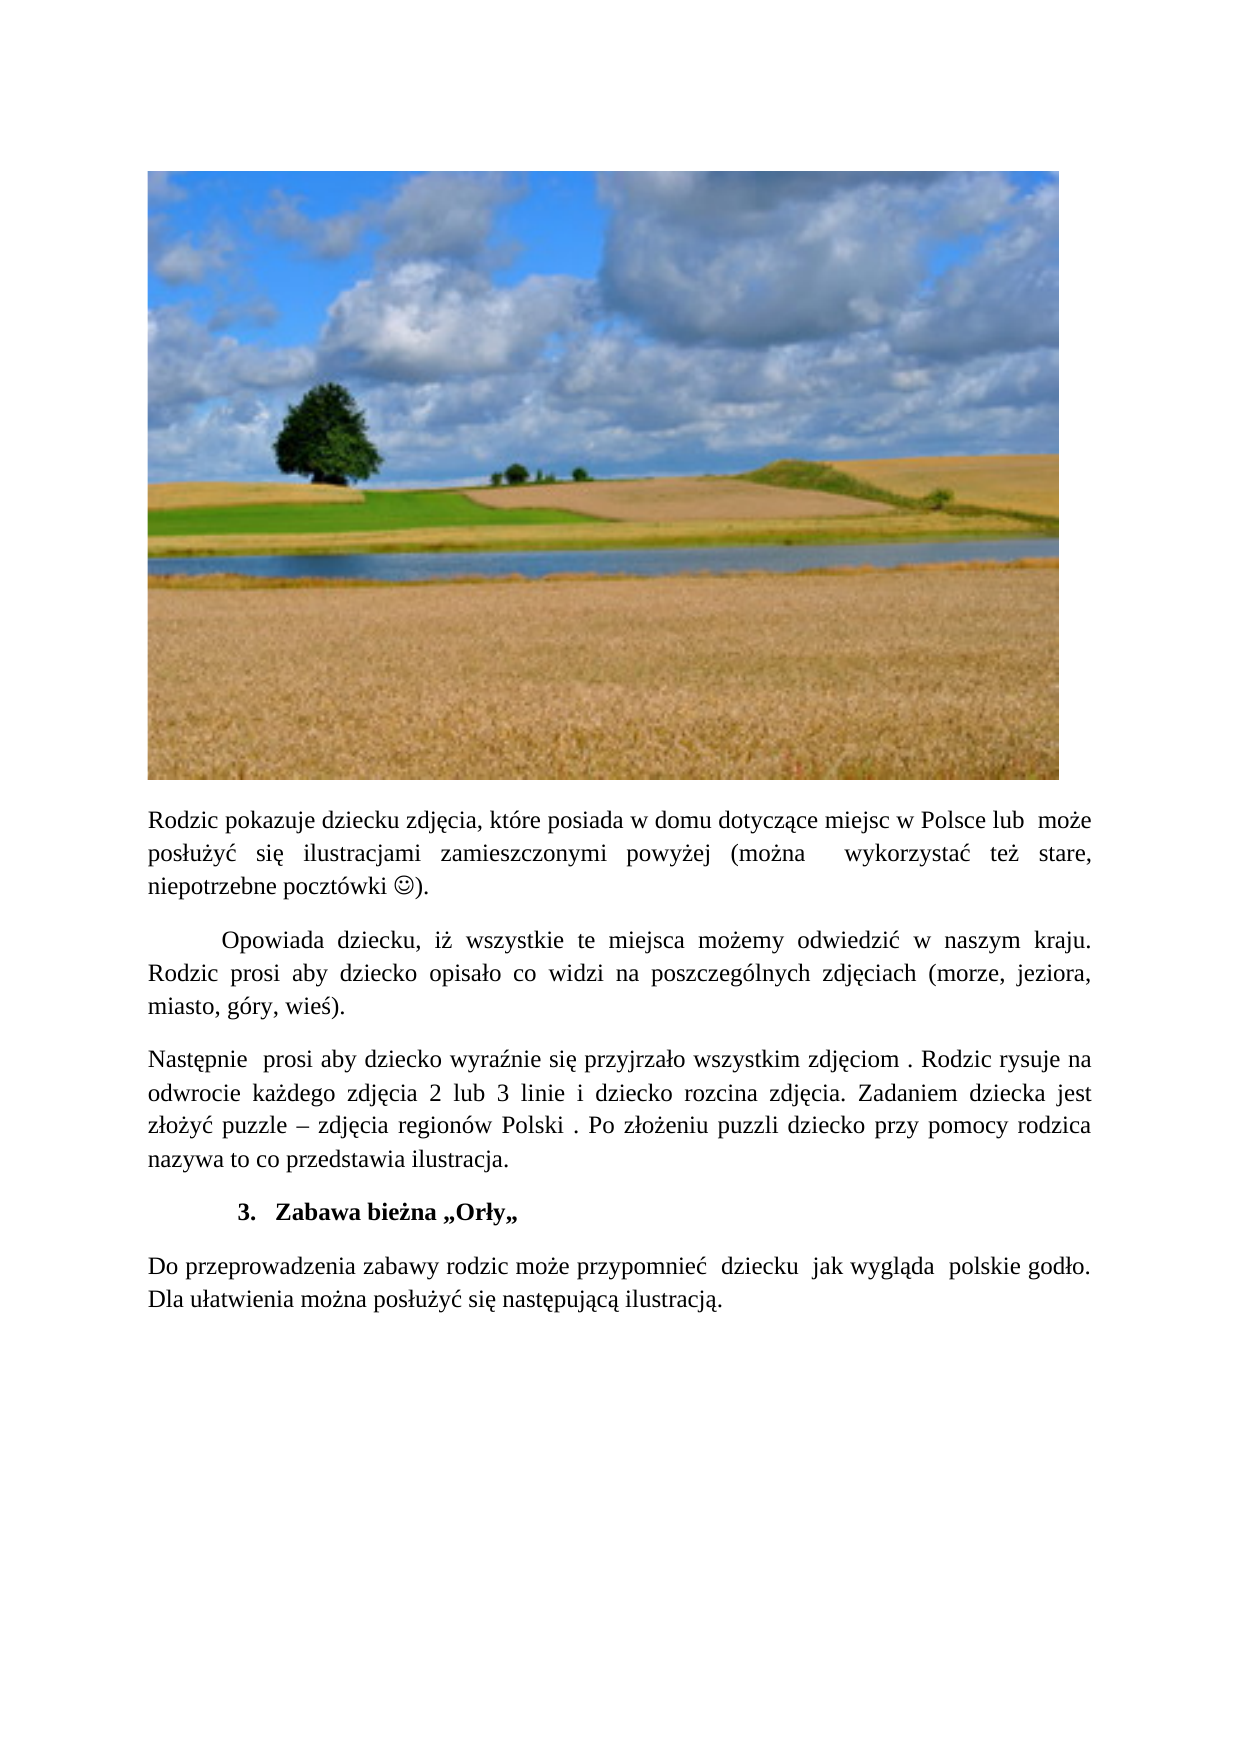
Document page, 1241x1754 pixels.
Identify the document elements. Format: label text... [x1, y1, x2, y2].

text Rodzic pokazuje dziecku zdjęcia, które posiada w domu dotyczące miejsc w Polsce lub może posłużyć się ilustracjami zamieszczonymi powyżej (można wykorzystać też stare, niepotrzebne pocztówki ). [148, 805, 1093, 899]
text Opowiada dziecku, iż wszystkie te miejsca możemy odwiedzić w naszym kraju. Rodzic prosi aby dziecko opisało co widzi na poszczególnych zdjęciach (morze, jeziora, miasto, góry, wieś). [148, 925, 1093, 1019]
list Zabawa bieżna „Orły„ [237, 1197, 1093, 1226]
text Do przeprowadzenia zabawy rodzic może przypomnieć dziecku jak wygląda polskie godło. Dla ułatwienia można posłużyć się następującą ilustracją. [148, 1251, 1093, 1313]
text Następnie prosi aby dziecko wyraźnie się przyjrzało wszystkim zdjęciom . Rodzic rysuje na odwrocie każdego zdjęcia 2 lub 3 linie i dziecko rozcina zdjęcia. Zadaniem dziecka jest złożyć puzzle – zdjęcia regionów Polski . Po złożeniu puzzli dziecko przy pomocy rodzica nazywa to co przedstawia ilustracja. [148, 1044, 1093, 1172]
